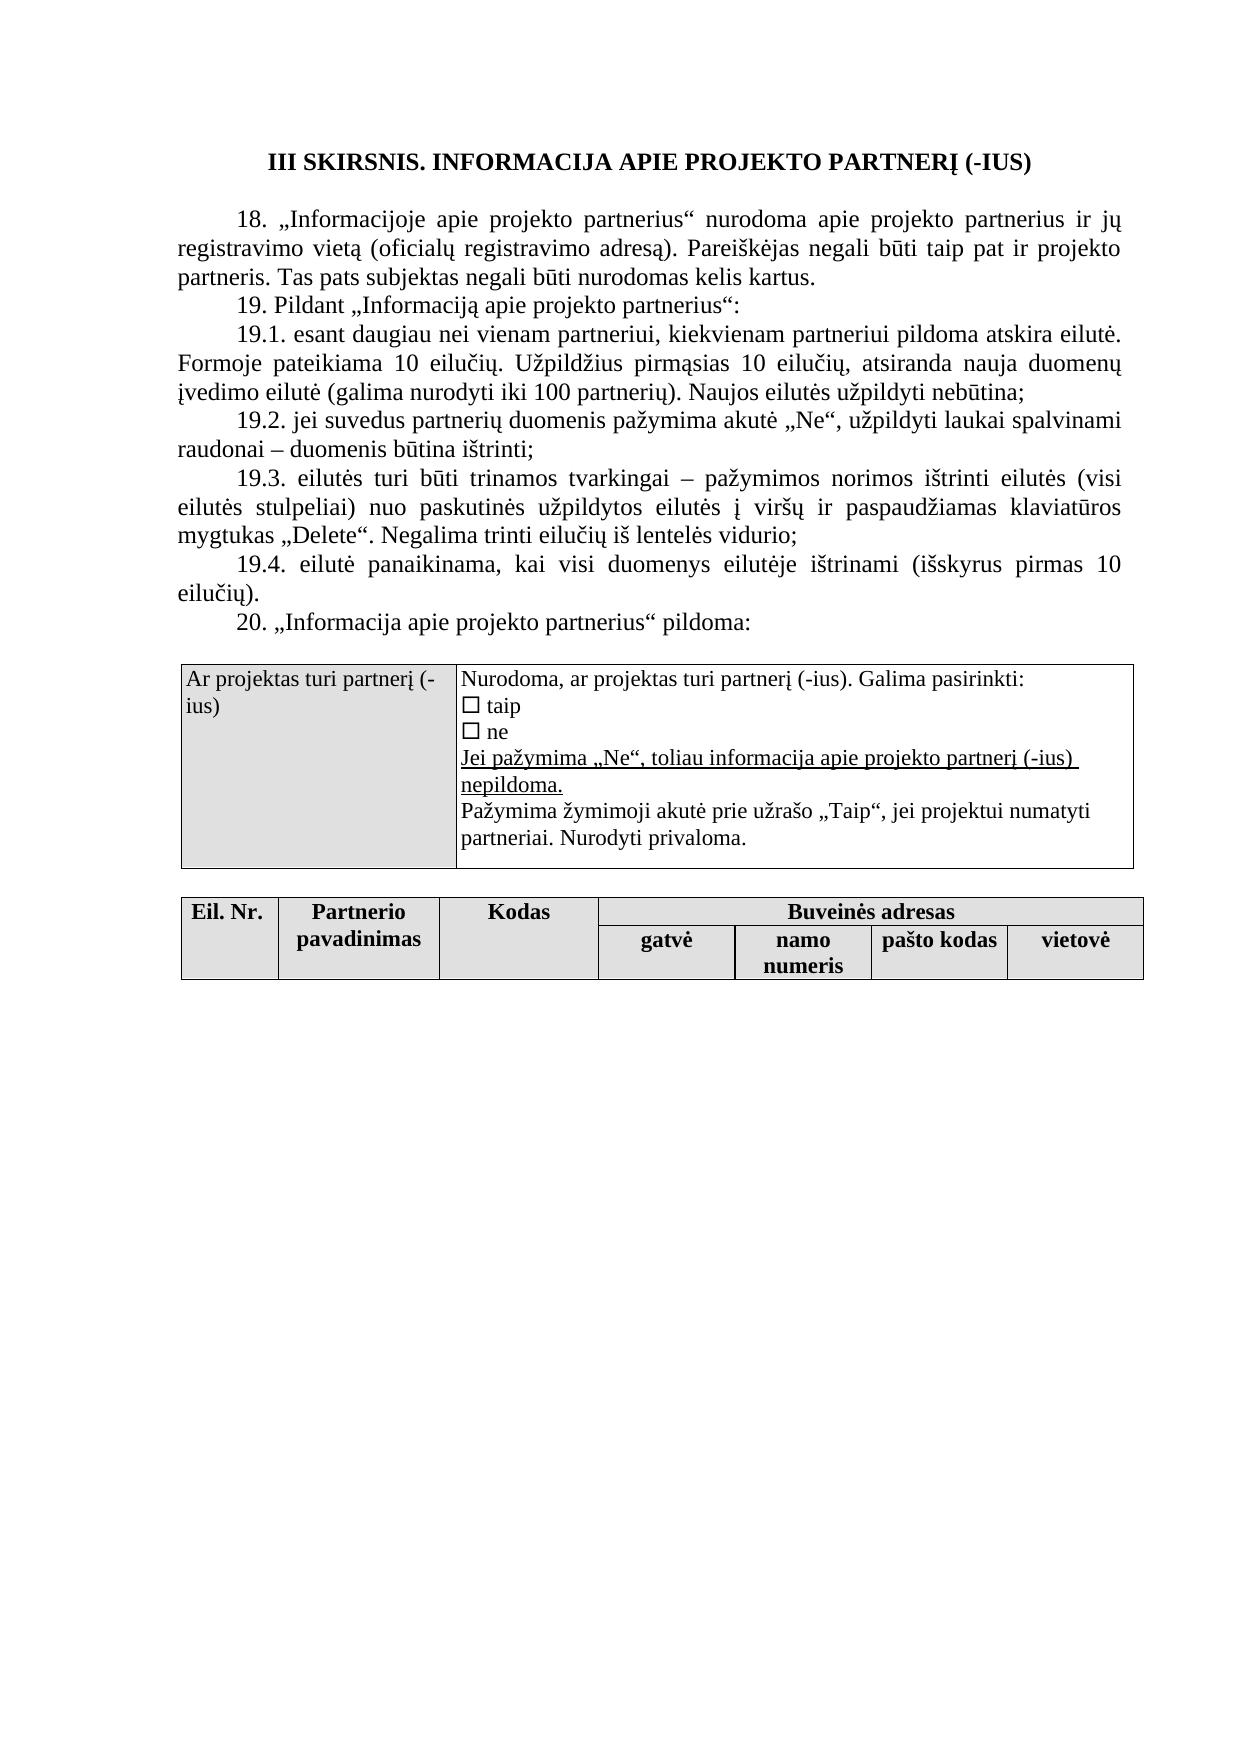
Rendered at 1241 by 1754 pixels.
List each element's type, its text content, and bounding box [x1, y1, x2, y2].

text III SKIRSNIS. INFORMACIJA APIE PROJEKTO PARTNERĮ (-IUS) [177, 147, 1122, 176]
text 19.3. eilutės turi būti trinamos tvarkingai – pažymimos norimos ištrinti eilutės (visi eilutės stulpeliai) nuo paskutinės užpildytos eilutės į viršų ir paspaudžiamas klaviatūros mygtukas „Delete“. Negalima trinti eilučių iš lentelės vidurio; [177, 463, 1122, 549]
table_cell namo numeris [736, 926, 871, 978]
table_cell gatvė [599, 926, 734, 978]
text 20. „Informacija apie projekto partnerius“ pildoma: [177, 607, 1122, 636]
table_cell pašto kodas [872, 926, 1007, 978]
table_header Ar projektas turi partnerį (-ius) [182, 665, 456, 867]
text 19.1. esant daugiau nei vienam partneriui, kiekvienam partneriui pildoma atskira eilutė. Formoje pateikiama 10 eilučių. Užpildžius pirmąsias 10 eilučių, atsiranda nauja duomenų įvedimo eilutė (galima nurodyti iki 100 partnerių). Naujos eilutės užpildyti nebūtina; [177, 319, 1122, 406]
text 19.4. eilutė panaikinama, kai visi duomenys eilutėje ištrinami (išskyrus pirmas 10 eilučių). [177, 549, 1122, 607]
text 19.2. jei suvedus partnerių duomenis pažymima akutė „Ne“, užpildyti laukai spalvinami raudonai – duomenis būtina ištrinti; [177, 406, 1122, 463]
text 18. „Informacijoje apie projekto partnerius“ nurodoma apie projekto partnerius ir jų registravimo vietą (oficialų registravimo adresą). Pareiškėjas negali būti taip pat ir projekto partneris. Tas pats subjektas negali būti nurodomas kelis kartus. [177, 204, 1122, 291]
table_cell vietovė [1008, 926, 1143, 978]
table_header Eil. Nr. [182, 898, 278, 978]
text 19. Pildant „Informaciją apie projekto partnerius“: [177, 291, 1122, 319]
table_header Buveinės adresas [599, 898, 1143, 925]
table_header Partnerio pavadinimas [279, 898, 439, 978]
table_header Nurodoma, ar projektas turi partnerį (-ius). Galima pasirinkti: [] taip [] ne Jei pažymima „Ne“, toliau informacija apie projekto partnerį (-ius) nepildoma. Pažymima žymimoji akutė prie užrašo „Taip“, jei projektui numatyti partneriai. Nurodyti privaloma. [457, 665, 1133, 867]
table_header Kodas [440, 898, 598, 978]
